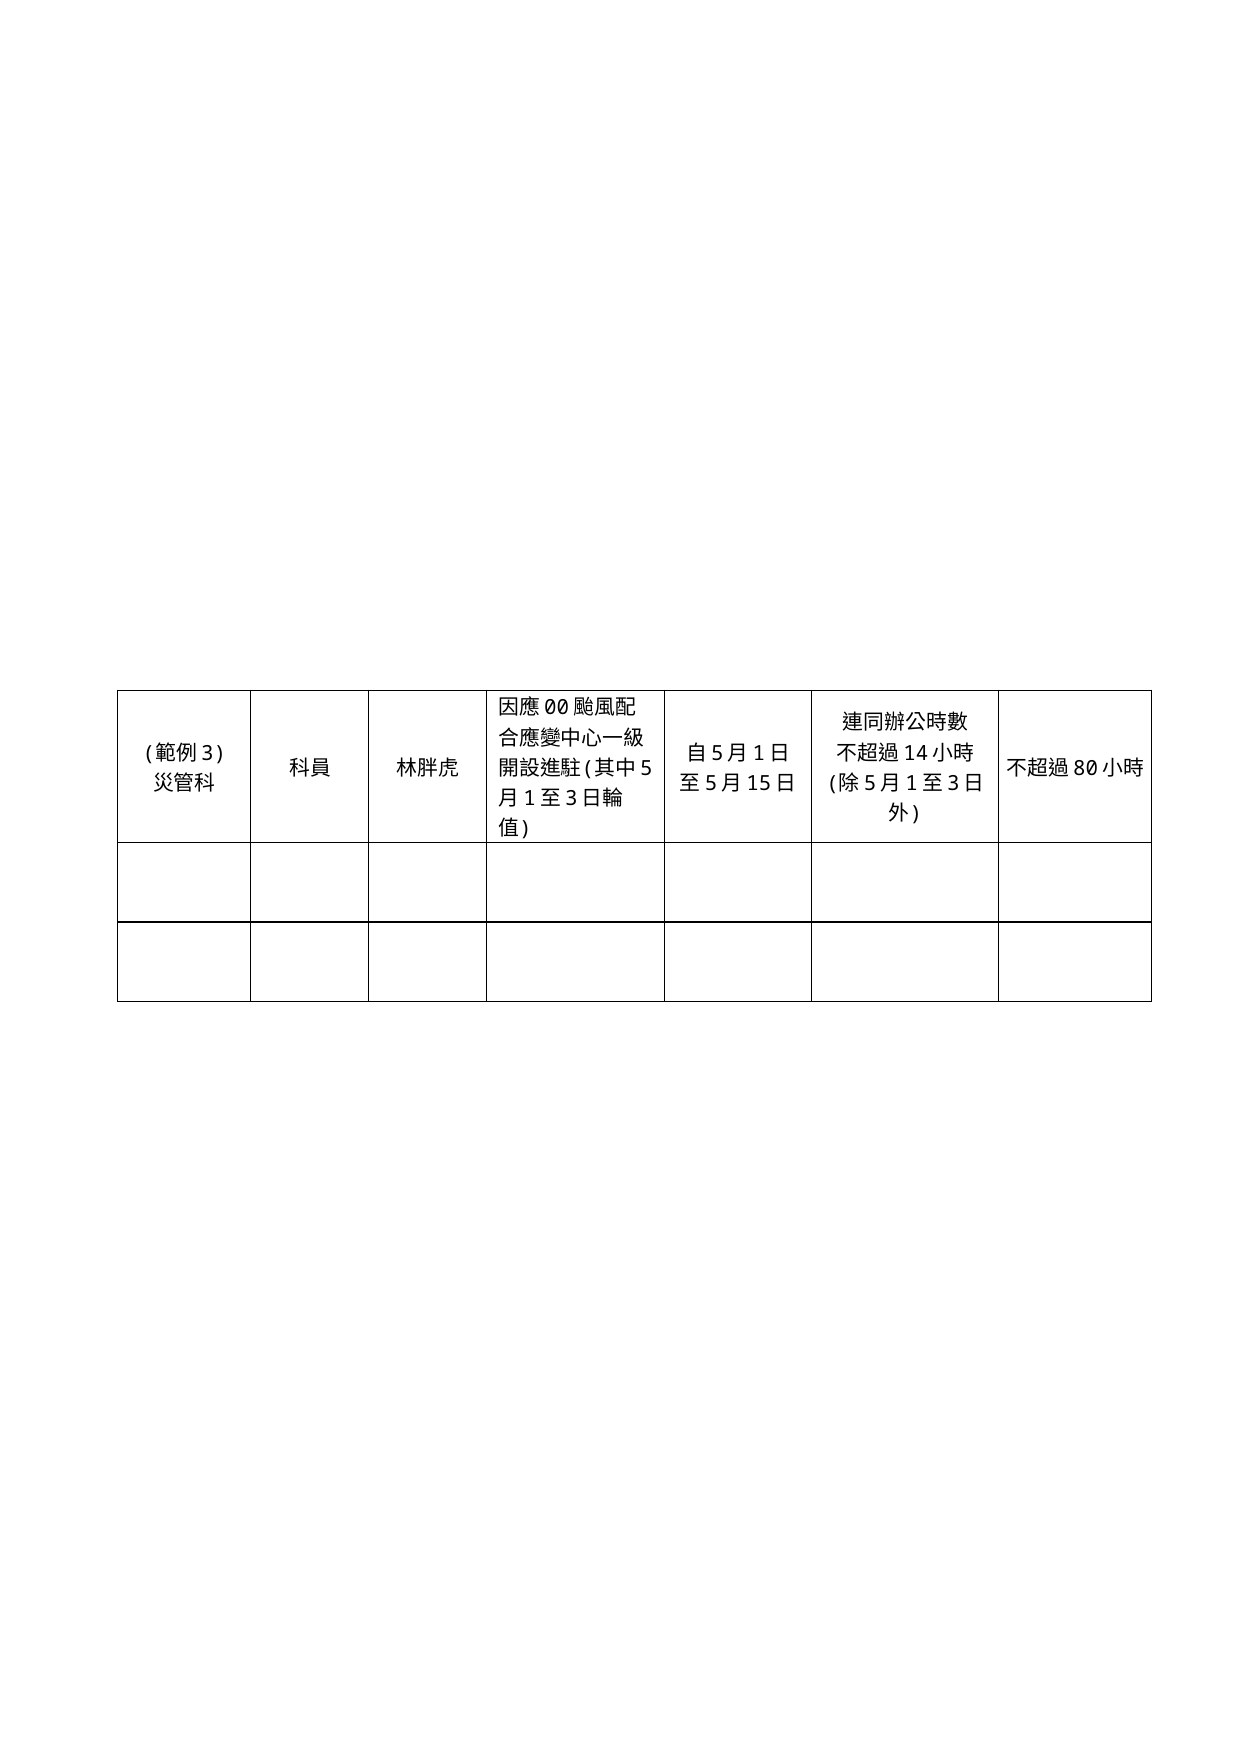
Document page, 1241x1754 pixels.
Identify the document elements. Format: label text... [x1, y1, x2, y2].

table_cell (範例3) 災管科 [118, 691, 250, 842]
table_cell [251, 843, 368, 921]
table_cell [118, 923, 250, 1001]
table_cell [369, 843, 486, 921]
table_cell [118, 843, 250, 921]
table_cell [812, 923, 998, 1001]
table_cell 不超過80小時 [999, 691, 1151, 842]
table_cell [251, 923, 368, 1001]
table_cell [487, 923, 664, 1001]
table_cell [665, 923, 811, 1001]
table_cell [999, 923, 1151, 1001]
table_cell [812, 843, 998, 921]
table_cell 科員 [251, 691, 368, 842]
table_cell [665, 843, 811, 921]
table_cell 林胖虎 [369, 691, 486, 842]
table_cell 因應00颱風配合應變中心一級開設進駐(其中5月1至3日輪值) [487, 691, 664, 842]
table_cell [369, 923, 486, 1001]
table_cell [999, 843, 1151, 921]
table_cell [487, 843, 664, 921]
table_cell 自5月1日 至5月15日 [665, 691, 811, 842]
table_cell 連同辦公時數 不超過14小時(除5月1至3日外) [812, 691, 998, 842]
